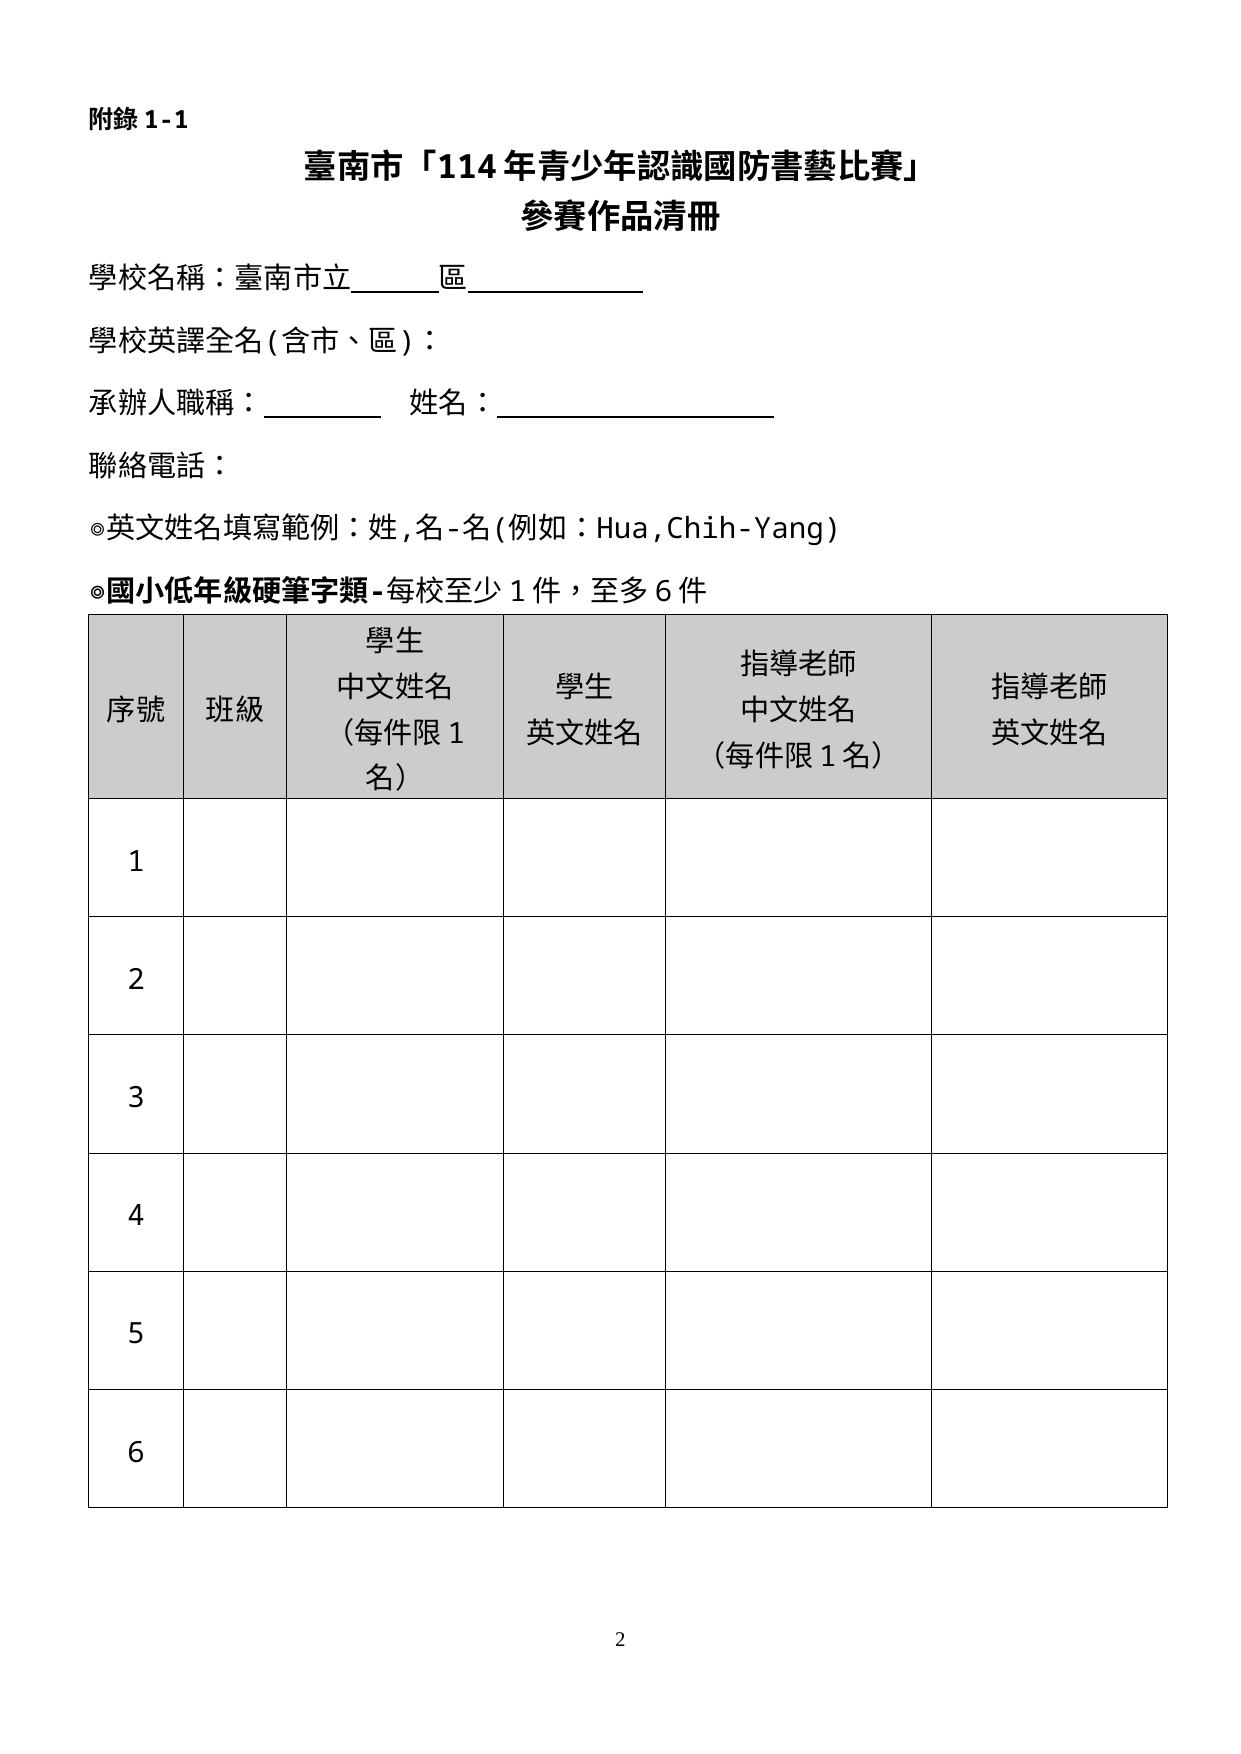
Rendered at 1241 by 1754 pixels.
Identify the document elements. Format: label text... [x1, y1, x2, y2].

table_header 指導老師 中文姓名 （每件限1名） [666, 615, 931, 798]
table_header 序號 [89, 615, 183, 798]
text 學校名稱：臺南市立 區 [89, 239, 1152, 301]
table_cell [184, 799, 286, 916]
text ◎國小低年級硬筆字類-每校至少1件，至多6件 [89, 551, 1152, 614]
table_cell [287, 1035, 503, 1152]
table_cell [287, 1272, 503, 1389]
table_header 班級 [184, 615, 286, 798]
text 臺南市「114年青少年認識國防書藝比賽」 [89, 139, 1152, 189]
table_cell [287, 1154, 503, 1271]
table_cell [287, 799, 503, 916]
table_cell [287, 1390, 503, 1507]
table_cell [666, 1154, 931, 1271]
table_cell [287, 917, 503, 1034]
text 聯絡電話： [89, 426, 1152, 489]
table_cell [184, 1035, 286, 1152]
table_cell [932, 1390, 1167, 1507]
table_cell 5 [89, 1272, 183, 1389]
table_cell [504, 799, 665, 916]
table_header 學生 英文姓名 [504, 615, 665, 798]
table_cell [932, 1154, 1167, 1271]
table_cell [666, 1272, 931, 1389]
table_cell [184, 1272, 286, 1389]
table_cell [184, 917, 286, 1034]
table_cell [504, 1035, 665, 1152]
text 學校英譯全名(含市、區)： [89, 301, 1152, 364]
text 附錄1-1 [89, 89, 1152, 139]
table_cell [184, 1390, 286, 1507]
text 承辦人職稱： 姓名： [89, 364, 1152, 426]
table_cell [504, 1390, 665, 1507]
table_cell 3 [89, 1035, 183, 1152]
table_cell [504, 1272, 665, 1389]
table_cell [184, 1154, 286, 1271]
table_cell [504, 917, 665, 1034]
table_header 學生 中文姓名 （每件限1名） [287, 615, 503, 798]
table_cell [666, 917, 931, 1034]
text 參賽作品清冊 [89, 189, 1152, 239]
table_cell 1 [89, 799, 183, 916]
table_cell [504, 1154, 665, 1271]
table_cell [932, 1272, 1167, 1389]
text ◎英文姓名填寫範例：姓,名-名(例如：Hua,Chih-Yang) [89, 489, 1152, 551]
table_cell [666, 1035, 931, 1152]
table_cell 4 [89, 1154, 183, 1271]
table_cell [932, 799, 1167, 916]
table_cell [666, 1390, 931, 1507]
table_cell [932, 917, 1167, 1034]
table_cell [932, 1035, 1167, 1152]
table_cell 6 [89, 1390, 183, 1507]
table_cell [666, 799, 931, 916]
table_header 指導老師 英文姓名 [932, 615, 1167, 798]
table_cell 2 [89, 917, 183, 1034]
